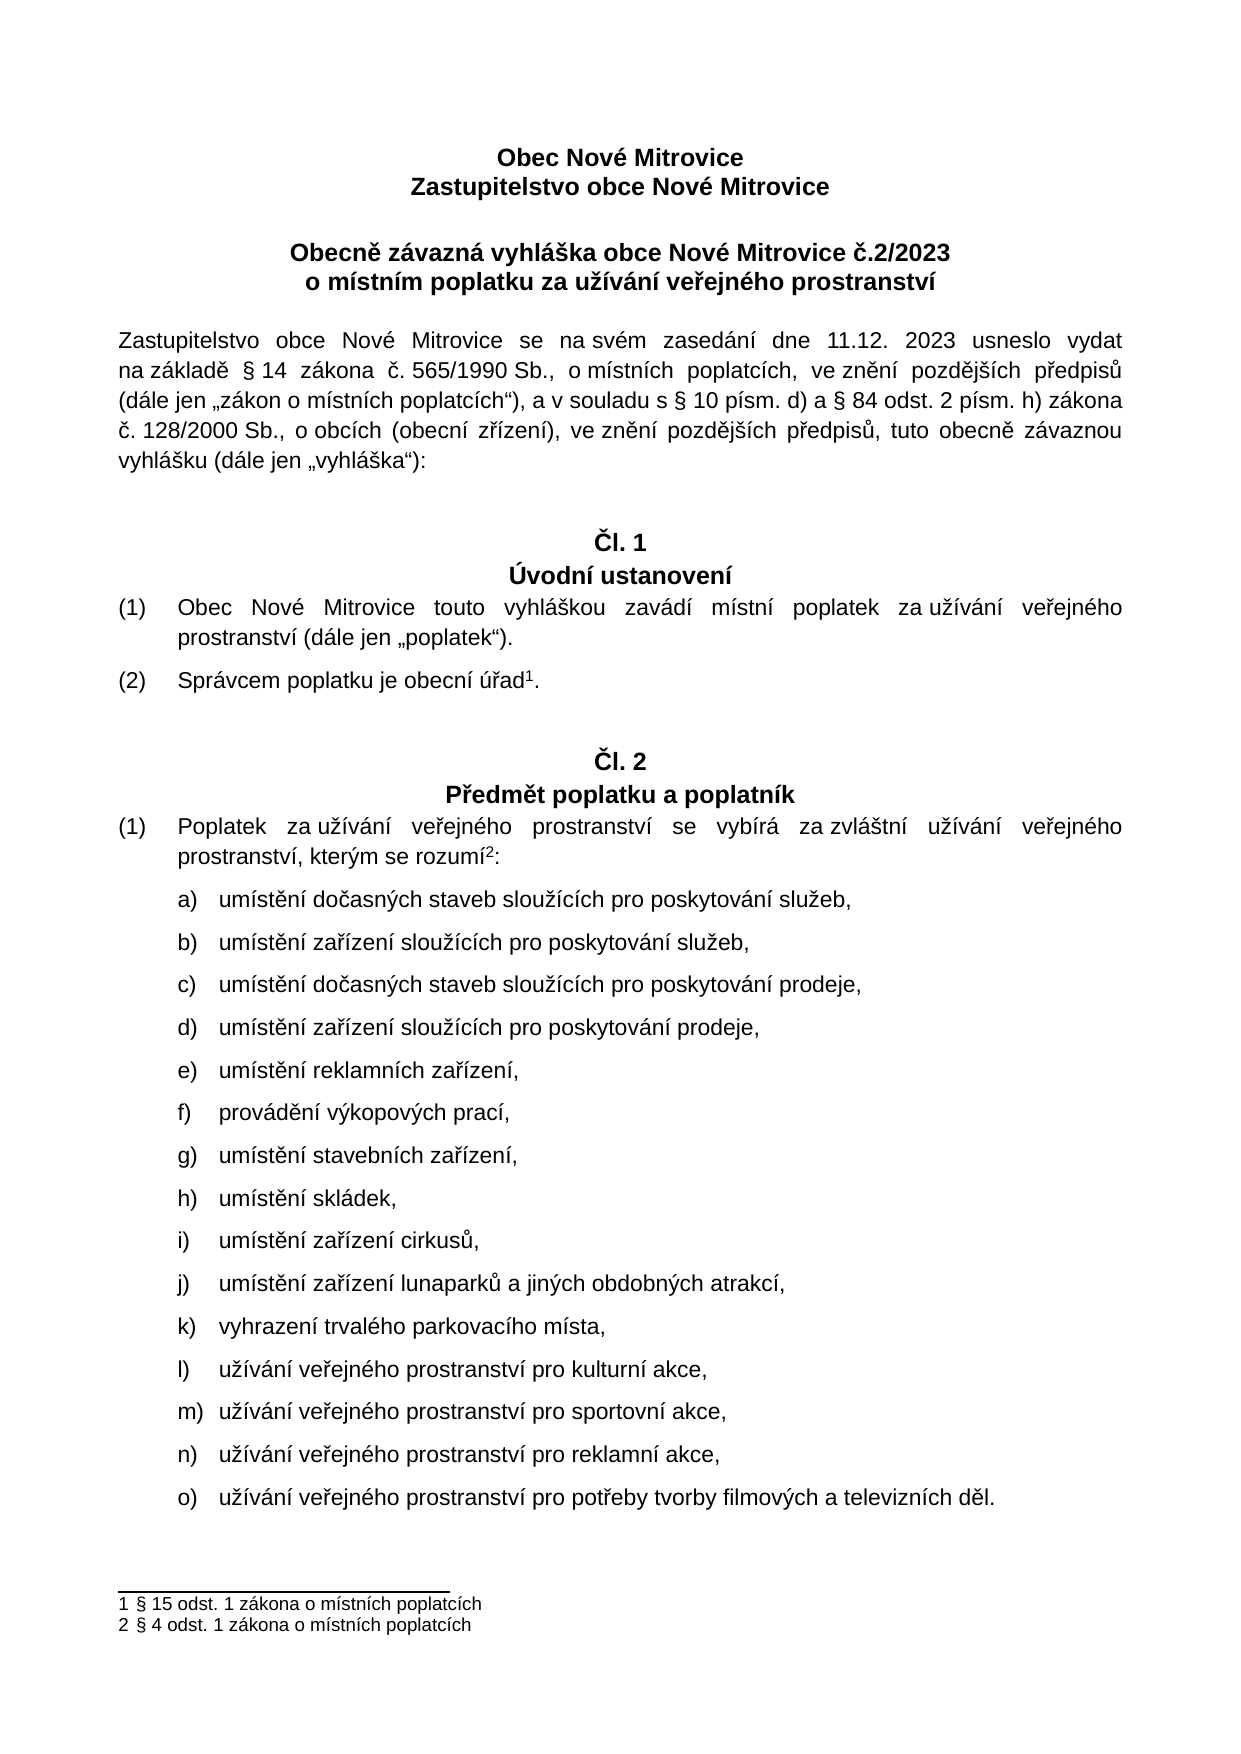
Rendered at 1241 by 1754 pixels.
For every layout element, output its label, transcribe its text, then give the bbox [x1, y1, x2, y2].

list užívání veřejného prostranství pro reklamní akce, [177, 1441, 1122, 1467]
list umístění skládek, [177, 1185, 1122, 1211]
subtitle Čl. 1 Úvodní ustanovení [118, 528, 1122, 589]
list § 15 odst. 1 zákona o místních poplatcích [118, 1592, 1122, 1614]
list umístění zařízení lunaparků a jiných obdobných atrakcí, [177, 1270, 1122, 1297]
list umístění reklamních zařízení, [177, 1057, 1122, 1083]
list § 4 odst. 1 zákona o místních poplatcích [118, 1614, 1122, 1635]
list Správcem poplatku je obecní úřad. [118, 667, 1122, 693]
text Obec Nové Mitrovice Zastupitelstvo obce Nové Mitrovice [118, 143, 1122, 201]
list umístění dočasných staveb sloužících pro poskytování služeb, [177, 886, 1122, 912]
text Zastupitelstvo obce Nové Mitrovice se na svém zasedání dne 11.12. 2023 usneslo vydat na základě § 14 zákona č. 565/1990 Sb., o místních poplatcích, ve znění pozdějších předpisů (dále jen „zákon o místních poplatcích“), a v souladu s § 10 písm. d) a § 84 odst. 2 písm. h) zákona č. 128/2000 Sb., o obcích (obecní zřízení), ve znění pozdějších předpisů, tuto obecně závaznou vyhlášku (dále jen „vyhláška“): [118, 327, 1122, 474]
list provádění výkopových prací, [177, 1099, 1122, 1126]
list Poplatek za užívání veřejného prostranství se vybírá za zvláštní užívání veřejného prostranství, kterým se rozumí: [118, 813, 1122, 869]
list užívání veřejného prostranství pro sportovní akce, [177, 1398, 1122, 1425]
list vyhrazení trvalého parkovacího místa, [177, 1313, 1122, 1339]
list umístění stavebních zařízení, [177, 1142, 1122, 1168]
list umístění zařízení cirkusů, [177, 1227, 1122, 1254]
list užívání veřejného prostranství pro potřeby tvorby filmových a televizních děl. [177, 1484, 1122, 1510]
list užívání veřejného prostranství pro kulturní akce, [177, 1356, 1122, 1382]
list umístění zařízení sloužících pro poskytování služeb, [177, 928, 1122, 955]
subtitle Obecně závazná vyhláška obce Nové Mitrovice č.2/2023 o místním poplatku za užívání veřejného prostranství [118, 238, 1122, 295]
list umístění zařízení sloužících pro poskytování prodeje, [177, 1014, 1122, 1040]
subtitle Čl. 2 Předmět poplatku a poplatník [118, 747, 1122, 809]
list Obec Nové Mitrovice touto vyhláškou zavádí místní poplatek za užívání veřejného prostranství (dále jen „poplatek“). [118, 594, 1122, 650]
list umístění dočasných staveb sloužících pro poskytování prodeje, [177, 971, 1122, 998]
